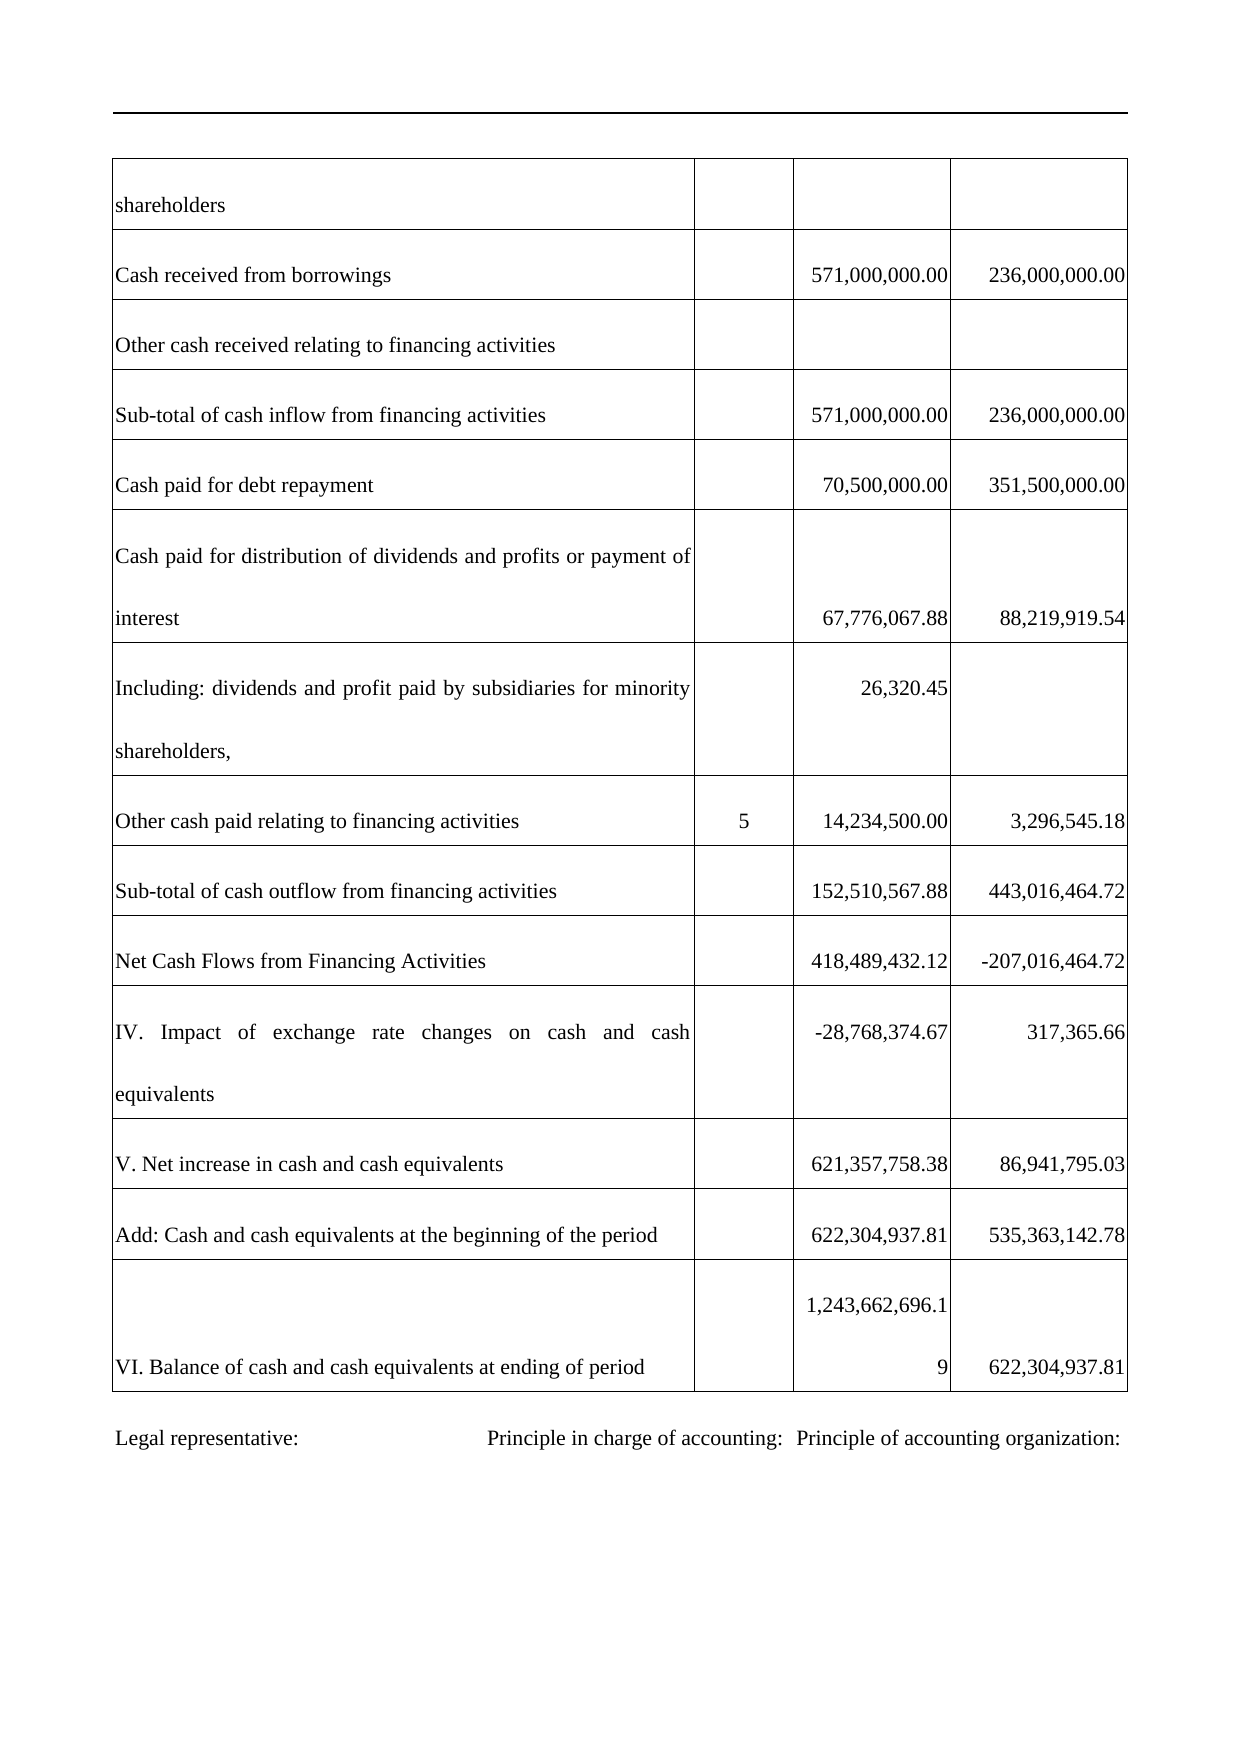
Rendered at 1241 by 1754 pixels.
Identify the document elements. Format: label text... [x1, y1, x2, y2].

table_cell Add: Cash and cash equivalents at the beginning of the period [113, 1189, 694, 1258]
table_cell [695, 440, 793, 509]
table_cell 88,219,919.54 [951, 510, 1127, 642]
table_cell Cash paid for distribution of dividends and profits or payment of interest [113, 510, 694, 642]
table_cell [695, 510, 793, 642]
table_cell Other cash paid relating to financing activities [113, 776, 694, 845]
table_cell [695, 370, 793, 439]
table_cell 152,510,567.88 [794, 846, 950, 915]
table_cell 86,941,795.03 [951, 1119, 1127, 1188]
table_cell VI. Balance of cash and cash equivalents at ending of period [113, 1260, 694, 1391]
table_cell 236,000,000.00 [951, 370, 1127, 439]
table_cell [695, 643, 793, 775]
table_cell 1,243,662,696.19 [794, 1260, 950, 1391]
table_cell 236,000,000.00 [951, 230, 1127, 299]
table_cell 418,489,432.12 [794, 916, 950, 985]
table_cell shareholders [113, 159, 694, 228]
table_cell [695, 846, 793, 915]
table_cell -28,768,374.67 [794, 986, 950, 1118]
table_cell Principle in charge of accounting: [477, 1392, 793, 1461]
table_cell 317,365.66 [951, 986, 1127, 1118]
table_cell 14,234,500.00 [794, 776, 950, 845]
table_cell 622,304,937.81 [794, 1189, 950, 1258]
table_cell [951, 643, 1127, 775]
table_cell 622,304,937.81 [951, 1260, 1127, 1391]
table_cell 443,016,464.72 [951, 846, 1127, 915]
table_cell Sub-total of cash inflow from financing activities [113, 370, 694, 439]
table_cell Cash paid for debt repayment [113, 440, 694, 509]
table_cell [951, 159, 1127, 228]
table_cell [695, 986, 793, 1118]
table_cell V. Net increase in cash and cash equivalents [113, 1119, 694, 1188]
table_cell 5 [695, 776, 793, 845]
table_cell Including: dividends and profit paid by subsidiaries for minority shareholders, [113, 643, 694, 775]
table_cell 351,500,000.00 [951, 440, 1127, 509]
table_cell [695, 230, 793, 299]
table_cell [794, 300, 950, 369]
table_cell Cash received from borrowings [113, 230, 694, 299]
table_cell 3,296,545.18 [951, 776, 1127, 845]
table_cell 571,000,000.00 [794, 230, 950, 299]
table_cell 67,776,067.88 [794, 510, 950, 642]
table_cell [794, 159, 950, 228]
table_cell 535,363,142.78 [951, 1189, 1127, 1258]
table_cell [695, 1189, 793, 1258]
table_cell 70,500,000.00 [794, 440, 950, 509]
table_cell [695, 300, 793, 369]
table_cell Net Cash Flows from Financing Activities [113, 916, 694, 985]
table_cell Sub-total of cash outflow from financing activities [113, 846, 694, 915]
table_cell Legal representative: [113, 1392, 477, 1461]
table_cell [695, 916, 793, 985]
table_cell Other cash received relating to financing activities [113, 300, 694, 369]
table_cell [695, 1119, 793, 1188]
table_cell 26,320.45 [794, 643, 950, 775]
table_cell 621,357,758.38 [794, 1119, 950, 1188]
table_cell Principle of accounting organization: [794, 1392, 1128, 1461]
table_cell IV. Impact of exchange rate changes on cash and cash equivalents [113, 986, 694, 1118]
table_cell [695, 1260, 793, 1391]
table_cell [695, 159, 793, 228]
table_cell [951, 300, 1127, 369]
table_cell -207,016,464.72 [951, 916, 1127, 985]
table_cell 571,000,000.00 [794, 370, 950, 439]
